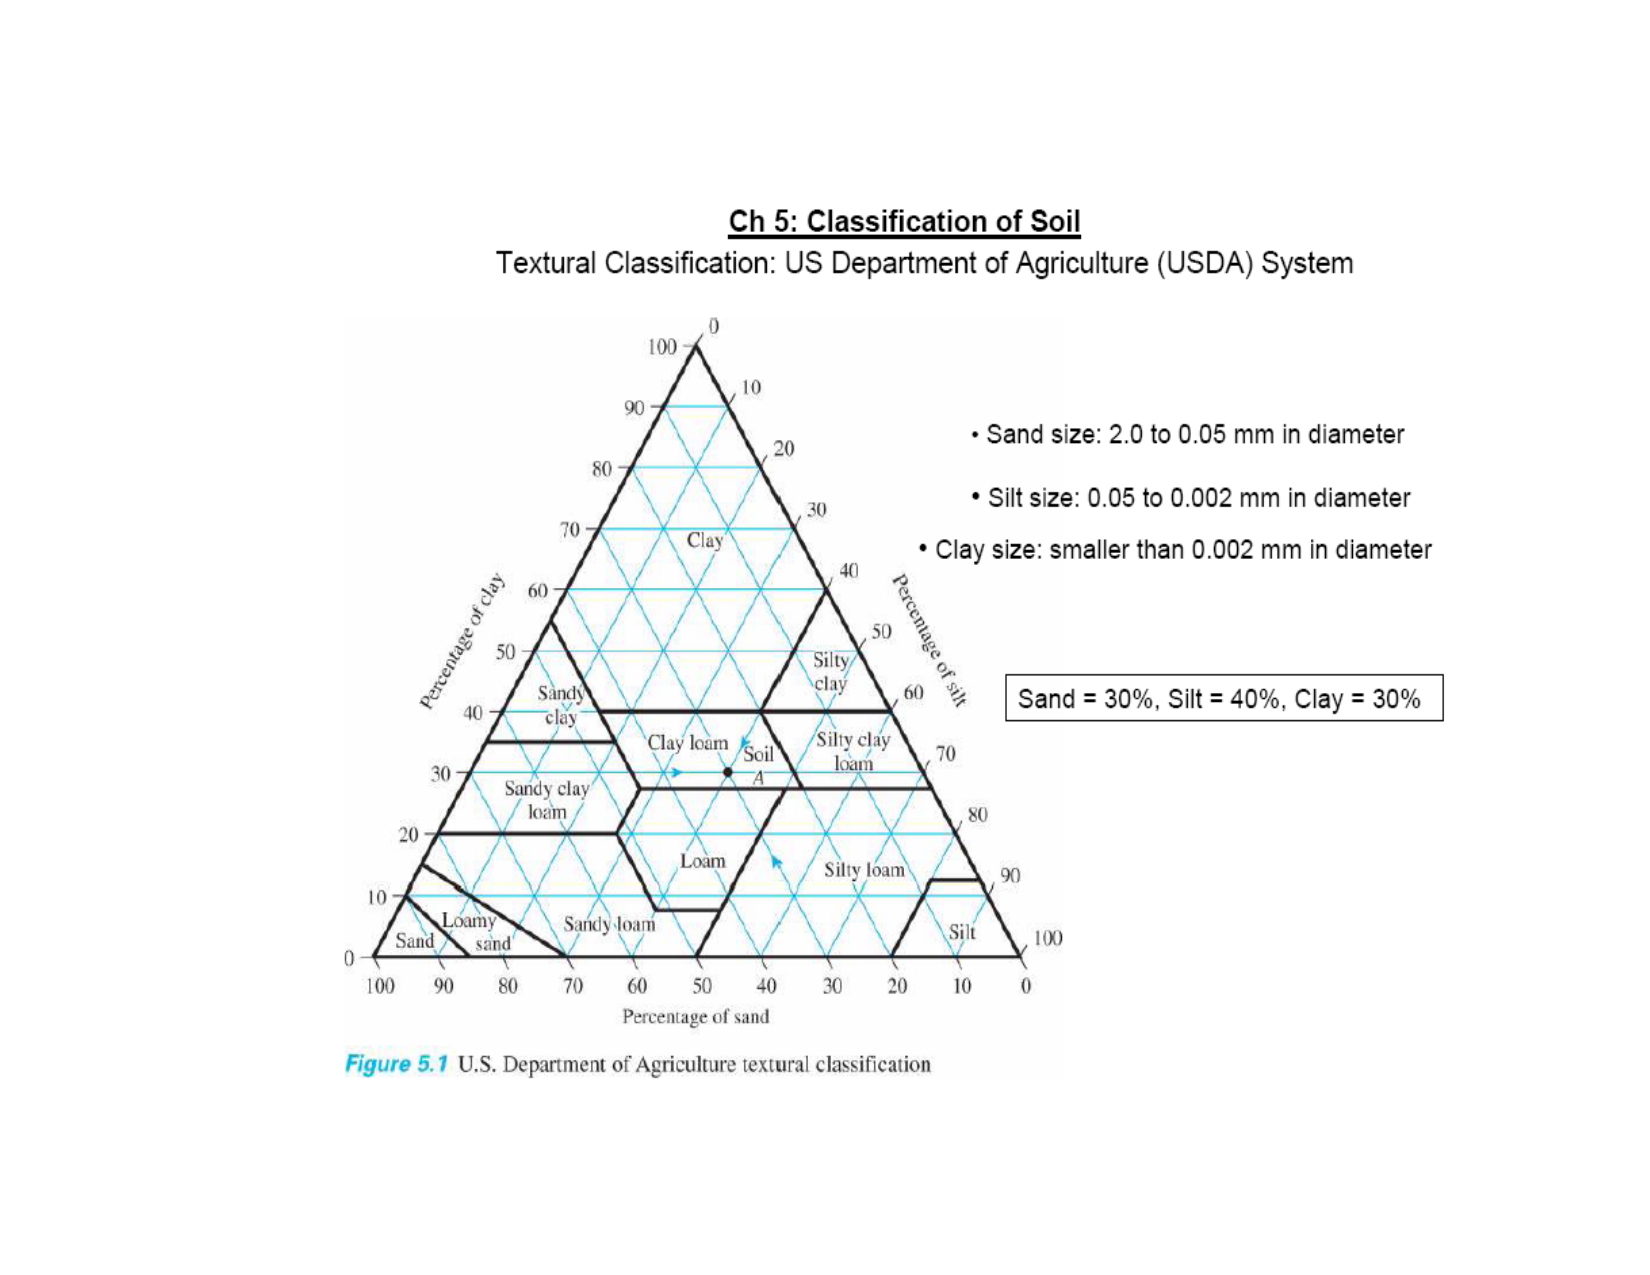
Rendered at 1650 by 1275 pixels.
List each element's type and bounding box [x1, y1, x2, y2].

picture [299, 192, 1463, 1093]
